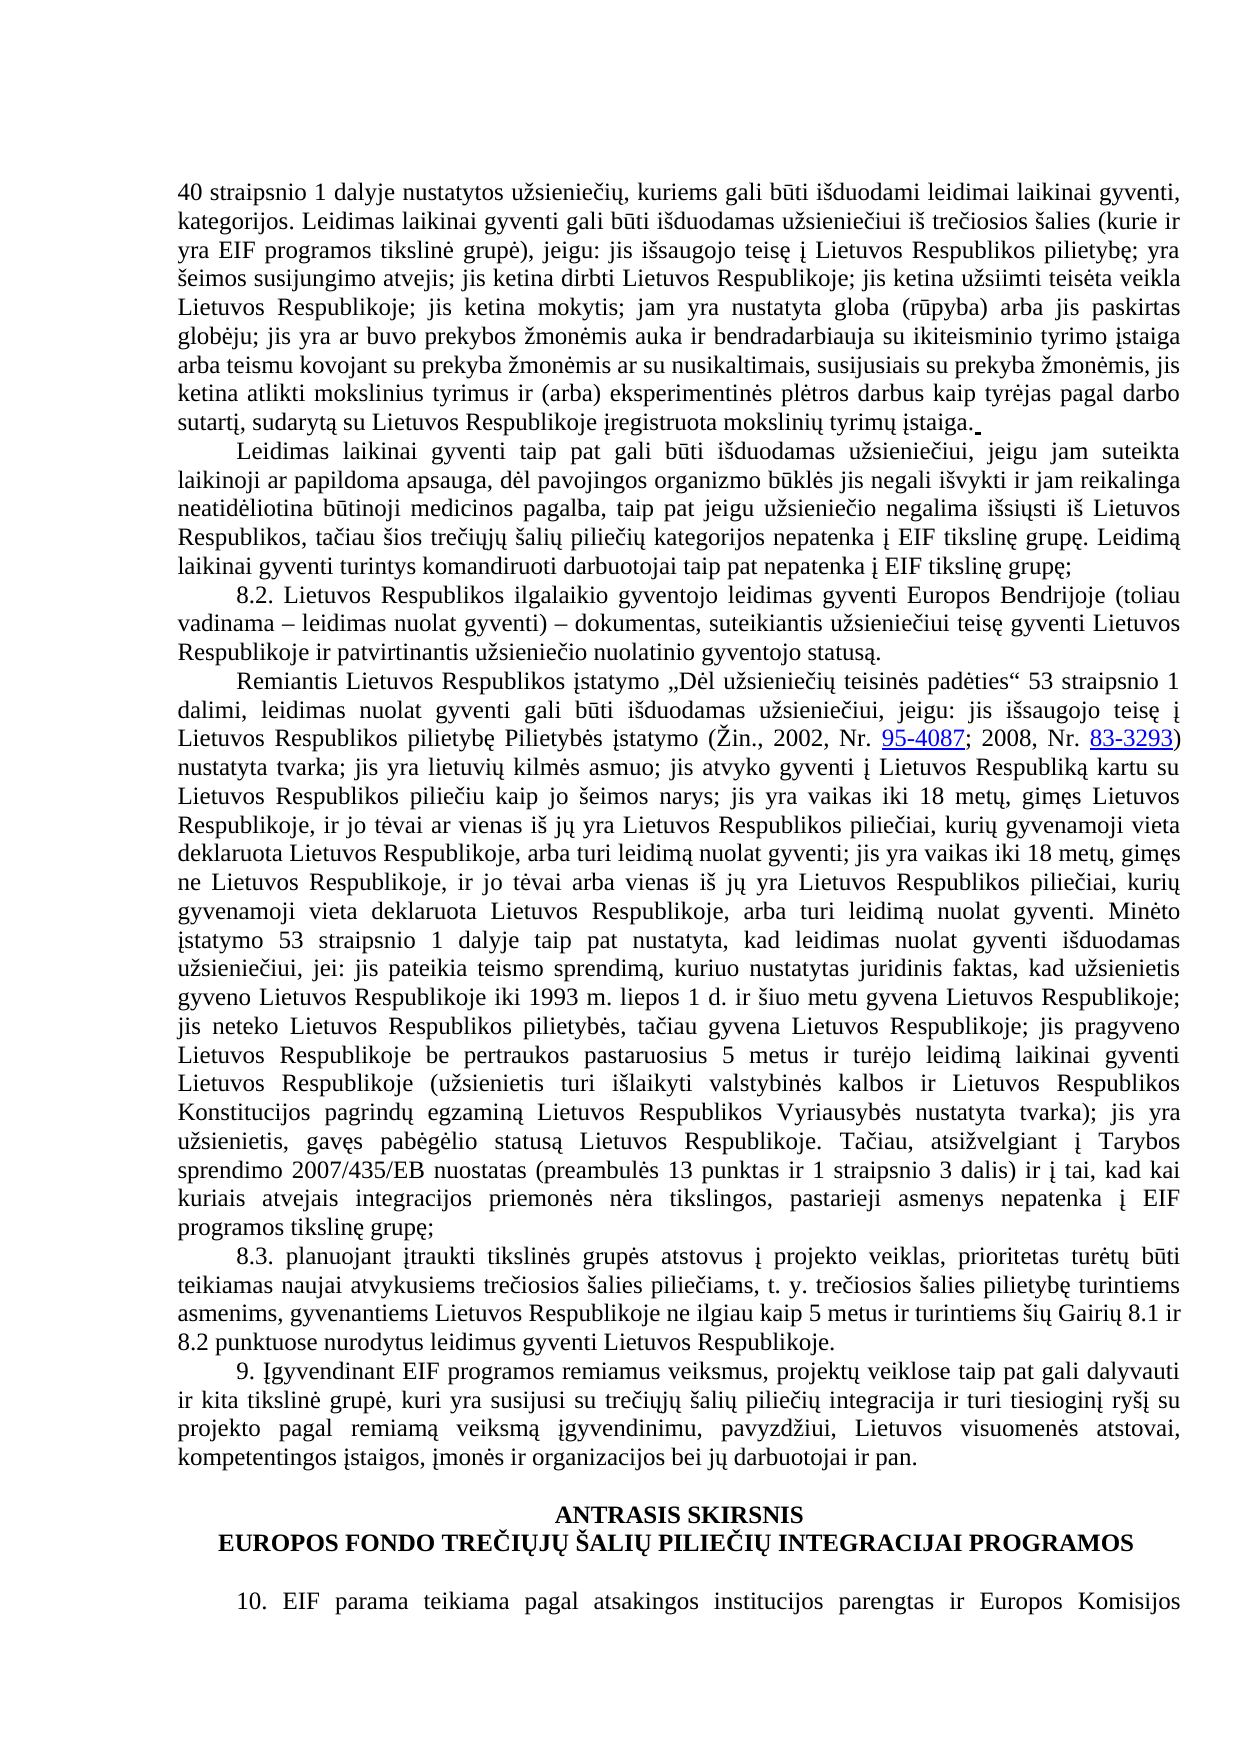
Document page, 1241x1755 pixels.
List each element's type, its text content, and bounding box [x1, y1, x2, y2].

text 10. EIF parama teikiama pagal atsakingos institucijos parengtas ir Europos Komisijos [177, 1586, 1181, 1615]
text 8.3. planuojant įtraukti tikslinės grupės atstovus į projekto veiklas, prioritetas turėtų būti teikiamas naujai atvykusiems trečiosios šalies piliečiams, t. y. trečiosios šalies pilietybę turintiems asmenims, gyvenantiems Lietuvos Respublikoje ne ilgiau kaip 5 metus ir turintiems šių Gairių 8.1 ir 8.2 punktuose nurodytus leidimus gyventi Lietuvos Respublikoje. [177, 1241, 1181, 1356]
text Leidimas laikinai gyventi taip pat gali būti išduodamas užsieniečiui, jeigu jam suteikta laikinoji ar papildoma apsauga, dėl pavojingos organizmo būklės jis negali išvykti ir jam reikalinga neatidėliotina būtinoji medicinos pagalba, taip pat jeigu užsieniečio negalima išsiųsti iš Lietuvos Respublikos, tačiau šios trečiųjų šalių piliečių kategorijos nepatenka į EIF tikslinę grupę. Leidimą laikinai gyventi turintys komandiruoti darbuotojai taip pat nepatenka į EIF tikslinę grupę; [177, 436, 1181, 580]
text EUROPOS FONDO TREČIŲJŲ ŠALIŲ PILIEČIŲ INTEGRACIJAI programOS [177, 1528, 1181, 1557]
text 8.2. Lietuvos Respublikos ilgalaikio gyventojo leidimas gyventi Europos Bendrijoje (toliau vadinama – leidimas nuolat gyventi) – dokumentas, suteikiantis užsieniečiui teisę gyventi Lietuvos Respublikoje ir patvirtinantis užsieniečio nuolatinio gyventojo statusą. [177, 580, 1181, 666]
text ANTRASIS SKIRSNIS [177, 1500, 1181, 1528]
text 9. Įgyvendinant EIF programos remiamus veiksmus, projektų veiklose taip pat gali dalyvauti ir kita tikslinė grupė, kuri yra susijusi su trečiųjų šalių piliečių integracija ir turi tiesioginį ryšį su projekto pagal remiamą veiksmą įgyvendinimu, pavyzdžiui, Lietuvos visuomenės atstovai, kompetentingos įstaigos, įmonės ir organizacijos bei jų darbuotojai ir pan. [177, 1356, 1181, 1471]
text 40 straipsnio 1 dalyje nustatytos užsieniečių, kuriems gali būti išduodami leidimai laikinai gyventi, kategorijos. Leidimas laikinai gyventi gali būti išduodamas užsieniečiui iš trečiosios šalies (kurie ir yra EIF programos tikslinė grupė), jeigu: jis išsaugojo teisę į Lietuvos Respublikos pilietybę; yra šeimos susijungimo atvejis; jis ketina dirbti Lietuvos Respublikoje; jis ketina užsiimti teisėta veikla Lietuvos Respublikoje; jis ketina mokytis; jam yra nustatyta globa (rūpyba) arba jis paskirtas globėju; jis yra ar buvo prekybos žmonėmis auka ir bendradarbiauja su ikiteisminio tyrimo įstaiga arba teismu kovojant su prekyba žmonėmis ar su nusikaltimais, susijusiais su prekyba žmonėmis, jis ketina atlikti mokslinius tyrimus ir (arba) eksperimentinės plėtros darbus kaip tyrėjas pagal darbo sutartį, sudarytą su Lietuvos Respublikoje įregistruota mokslinių tyrimų įstaiga. [177, 177, 1181, 436]
text Remiantis Lietuvos Respublikos įstatymo „Dėl užsieniečių teisinės padėties“ 53 straipsnio 1 dalimi, leidimas nuolat gyventi gali būti išduodamas užsieniečiui, jeigu: jis išsaugojo teisę į Lietuvos Respublikos pilietybę Pilietybės įstatymo (Žin., 2002, Nr. 95-4087; 2008, Nr. 83-3293) nustatyta tvarka; jis yra lietuvių kilmės asmuo; jis atvyko gyventi į Lietuvos Respubliką kartu su Lietuvos Respublikos piliečiu kaip jo šeimos narys; jis yra vaikas iki 18 metų, gimęs Lietuvos Respublikoje, ir jo tėvai ar vienas iš jų yra Lietuvos Respublikos piliečiai, kurių gyvenamoji vieta deklaruota Lietuvos Respublikoje, arba turi leidimą nuolat gyventi; jis yra vaikas iki 18 metų, gimęs ne Lietuvos Respublikoje, ir jo tėvai arba vienas iš jų yra Lietuvos Respublikos piliečiai, kurių gyvenamoji vieta deklaruota Lietuvos Respublikoje, arba turi leidimą nuolat gyventi. Minėto įstatymo 53 straipsnio 1 dalyje taip pat nustatyta, kad leidimas nuolat gyventi išduodamas užsieniečiui, jei: jis pateikia teismo sprendimą, kuriuo nustatytas juridinis faktas, kad užsienietis gyveno Lietuvos Respublikoje iki 1993 m. liepos 1 d. ir šiuo metu gyvena Lietuvos Respublikoje; jis neteko Lietuvos Respublikos pilietybės, tačiau gyvena Lietuvos Respublikoje; jis pragyveno Lietuvos Respublikoje be pertraukos pastaruosius 5 metus ir turėjo leidimą laikinai gyventi Lietuvos Respublikoje (užsienietis turi išlaikyti valstybinės kalbos ir Lietuvos Respublikos Konstitucijos pagrindų egzaminą Lietuvos Respublikos Vyriausybės nustatyta tvarka); jis yra užsienietis, gavęs pabėgėlio statusą Lietuvos Respublikoje. Tačiau, atsižvelgiant į Tarybos sprendimo 2007/435/EB nuostatas (preambulės 13 punktas ir 1 straipsnio 3 dalis) ir į tai, kad kai kuriais atvejais integracijos priemonės nėra tikslingos, pastarieji asmenys nepatenka į EIF programos tikslinę grupę; [177, 666, 1181, 1241]
